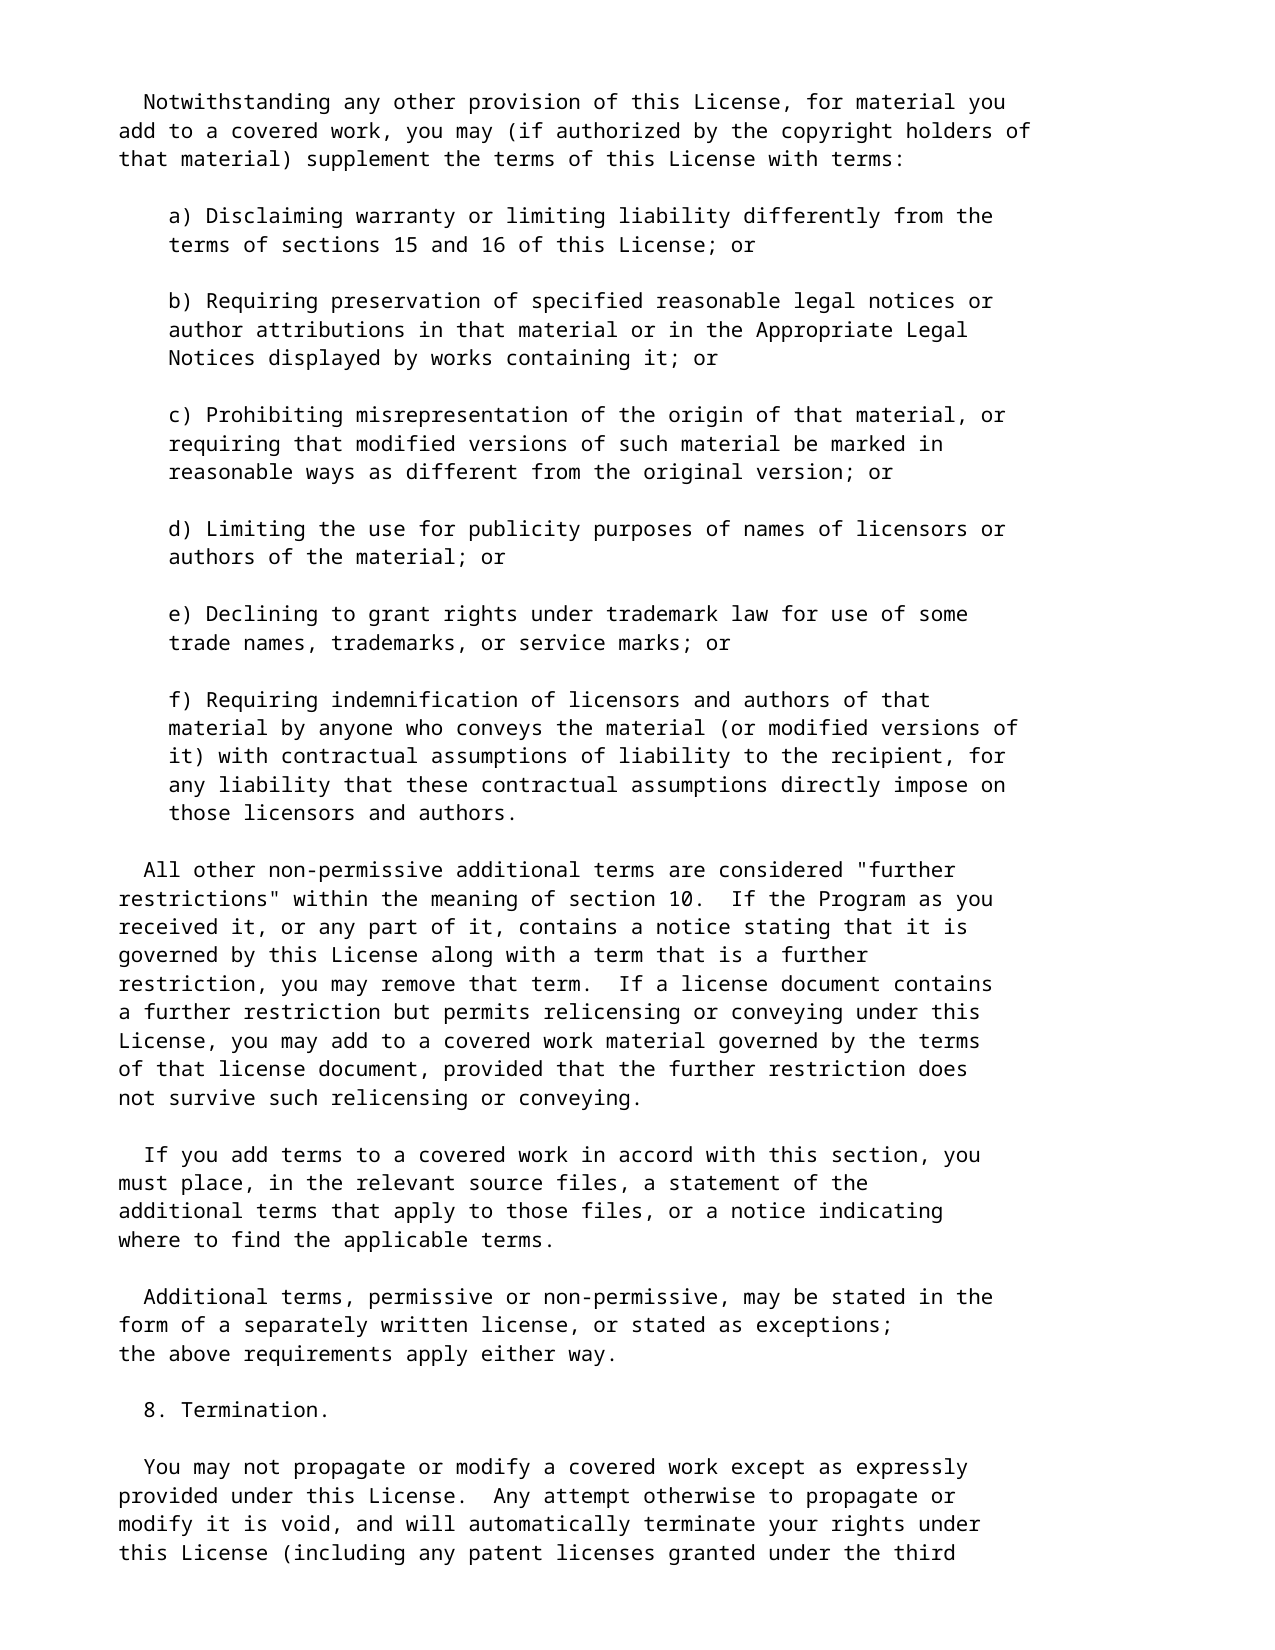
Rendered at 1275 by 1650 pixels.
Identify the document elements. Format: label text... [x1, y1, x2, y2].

text Notices displayed by works containing it; or [118, 343, 1216, 372]
text material by anyone who conveys the material (or modified versions of [118, 713, 1216, 742]
text authors of the material; or [118, 542, 1216, 571]
text requiring that modified versions of such material be marked in [118, 429, 1216, 457]
text b) Requiring preservation of specified reasonable legal notices or [118, 287, 1216, 315]
text form of a separately written license, or stated as exceptions; [118, 1310, 1216, 1339]
text restrictions" within the meaning of section 10. If the Program as you [118, 884, 1216, 912]
text those licensors and authors. [118, 798, 1216, 827]
text any liability that these contractual assumptions directly impose on [118, 770, 1216, 798]
text License, you may add to a covered work material governed by the terms [118, 1026, 1216, 1054]
text this License (including any patent licenses granted under the third [118, 1538, 1216, 1566]
text e) Declining to grant rights under trademark law for use of some [118, 599, 1216, 628]
text You may not propagate or modify a covered work except as expressly [118, 1452, 1216, 1481]
text All other non-permissive additional terms are considered "further [118, 855, 1216, 884]
text reasonable ways as different from the original version; or [118, 457, 1216, 486]
text If you add terms to a covered work in accord with this section, you [118, 1140, 1216, 1168]
text modify it is void, and will automatically terminate your rights under [118, 1509, 1216, 1538]
text a) Disclaiming warranty or limiting liability differently from the [118, 201, 1216, 230]
text add to a covered work, you may (if authorized by the copyright holders of [118, 116, 1216, 144]
text additional terms that apply to those files, or a notice indicating [118, 1197, 1216, 1225]
text the above requirements apply either way. [118, 1339, 1216, 1367]
text terms of sections 15 and 16 of this License; or [118, 230, 1216, 258]
text provided under this License. Any attempt otherwise to propagate or [118, 1481, 1216, 1509]
text not survive such relicensing or conveying. [118, 1083, 1216, 1111]
text f) Requiring indemnification of licensors and authors of that [118, 685, 1216, 713]
text Notwithstanding any other provision of this License, for material you [118, 87, 1216, 116]
text restriction, you may remove that term. If a license document contains [118, 969, 1216, 997]
text of that license document, provided that the further restriction does [118, 1054, 1216, 1083]
text author attributions in that material or in the Appropriate Legal [118, 315, 1216, 343]
text governed by this License along with a term that is a further [118, 941, 1216, 969]
text Additional terms, permissive or non-permissive, may be stated in the [118, 1282, 1216, 1310]
text trade names, trademarks, or service marks; or [118, 628, 1216, 656]
text must place, in the relevant source files, a statement of the [118, 1168, 1216, 1197]
text d) Limiting the use for publicity purposes of names of licensors or [118, 514, 1216, 542]
text 8. Termination. [118, 1396, 1216, 1424]
text c) Prohibiting misrepresentation of the origin of that material, or [118, 400, 1216, 429]
text that material) supplement the terms of this License with terms: [118, 144, 1216, 173]
text where to find the applicable terms. [118, 1225, 1216, 1253]
text it) with contractual assumptions of liability to the recipient, for [118, 742, 1216, 770]
text a further restriction but permits relicensing or conveying under this [118, 997, 1216, 1026]
text received it, or any part of it, contains a notice stating that it is [118, 912, 1216, 941]
